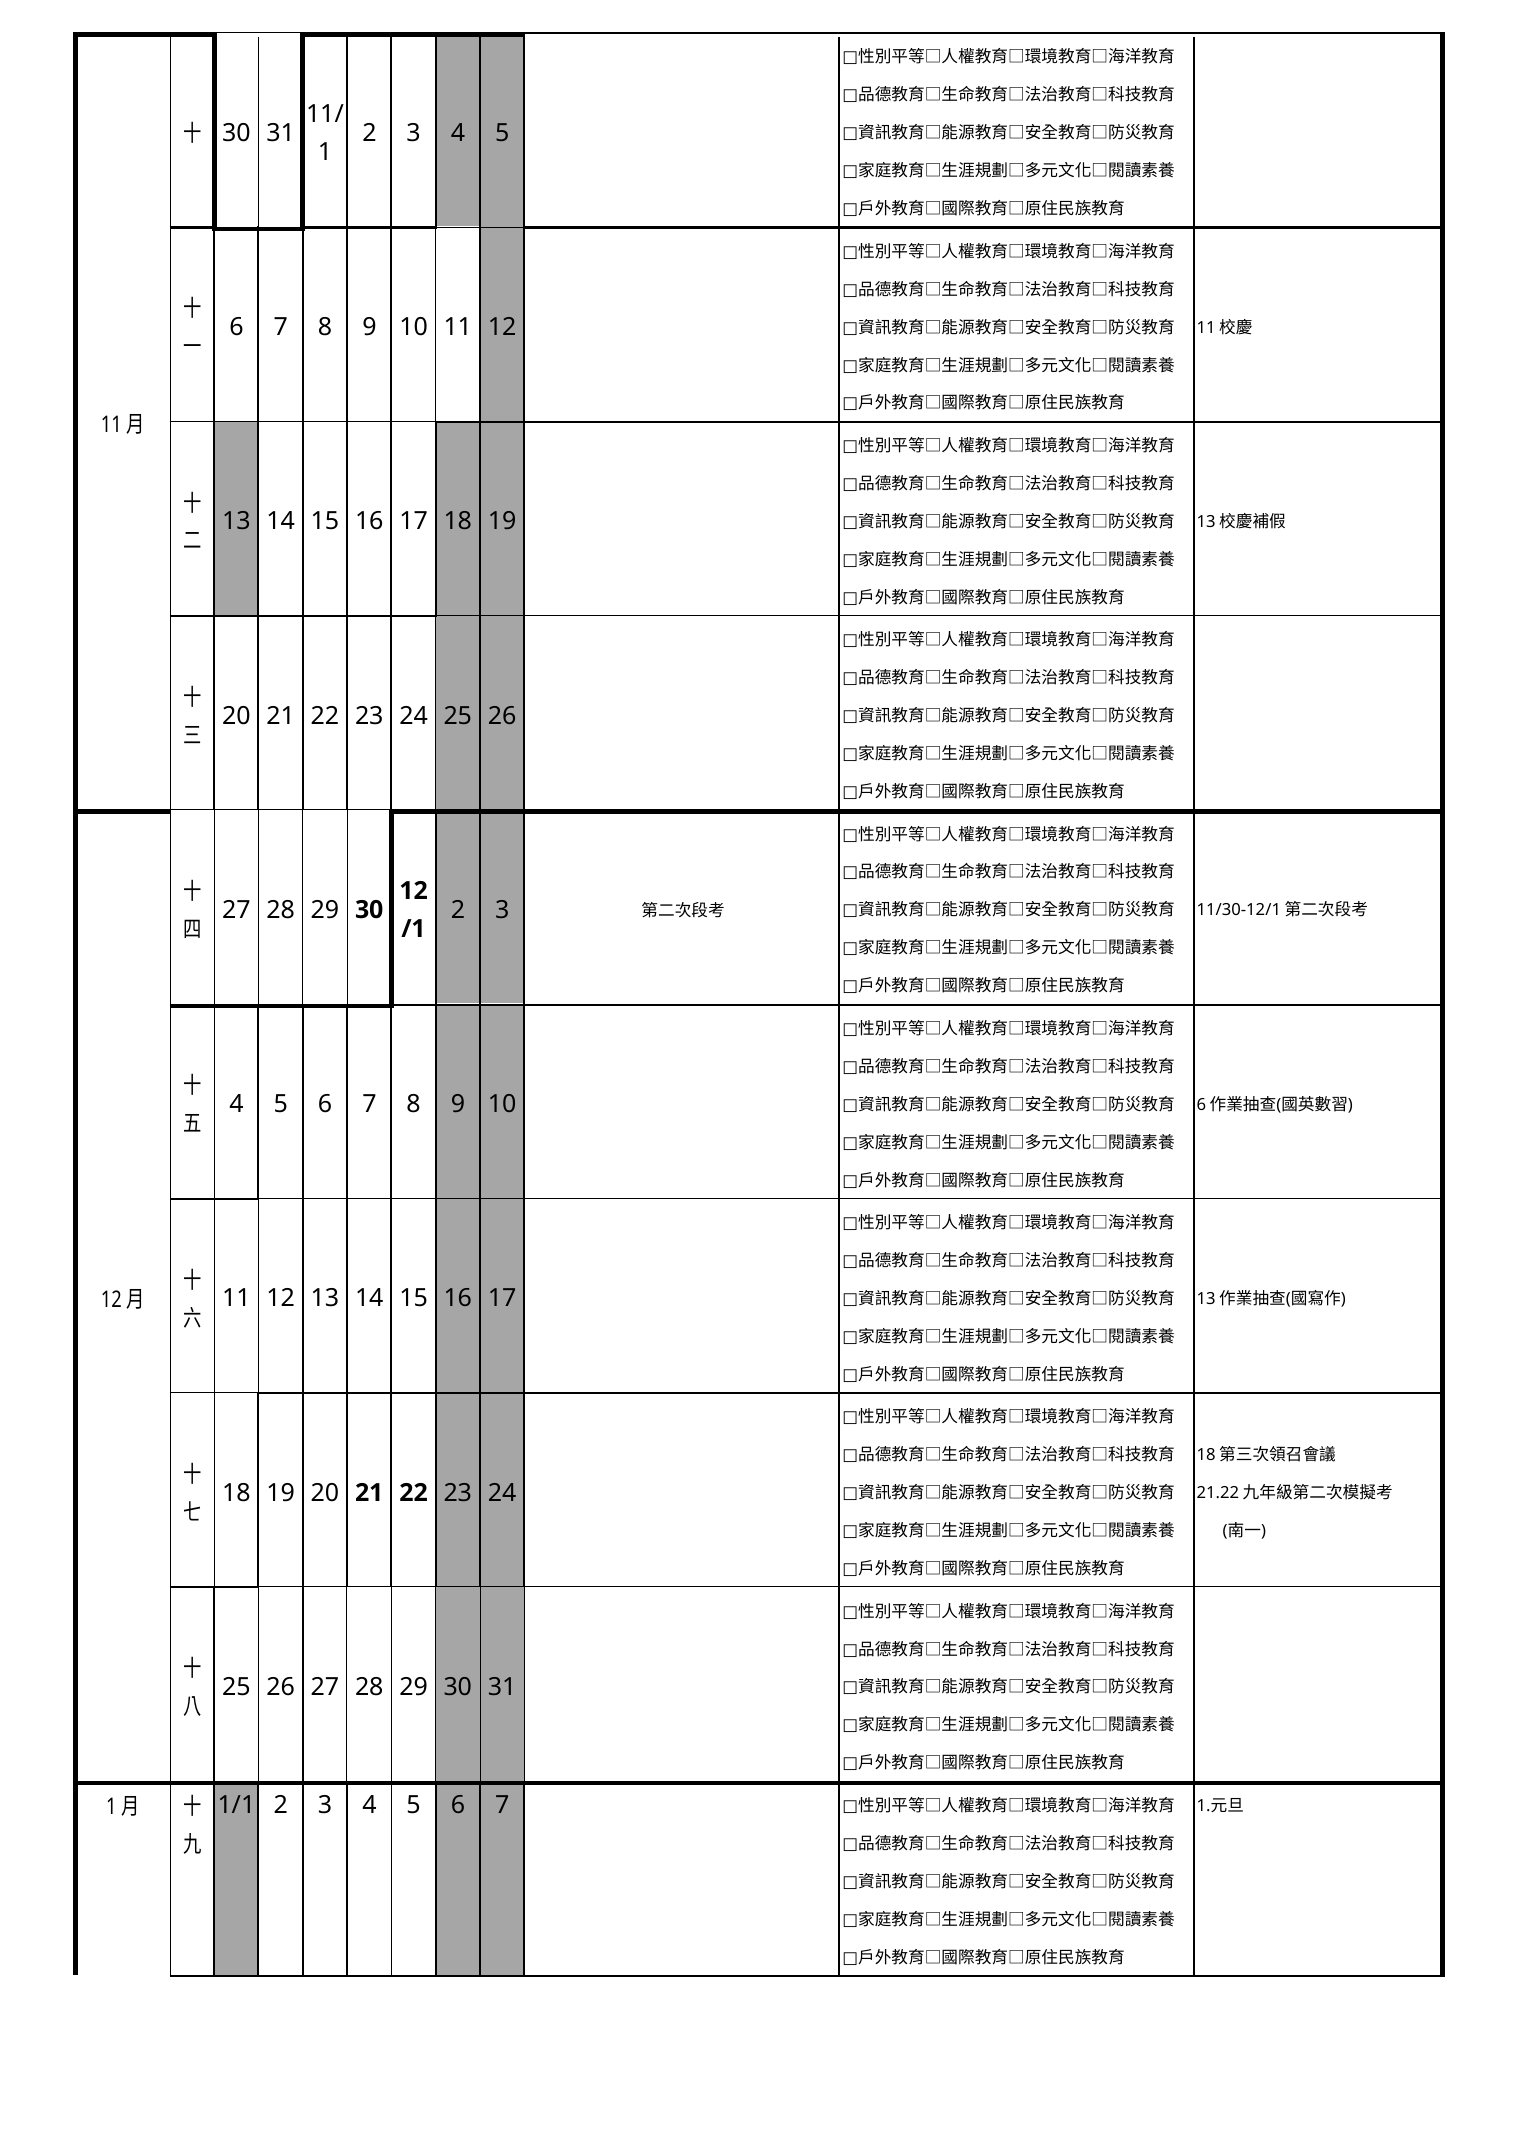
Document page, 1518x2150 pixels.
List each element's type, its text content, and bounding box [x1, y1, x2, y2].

table_cell 28 [347, 1587, 391, 1781]
table_cell 十 八 [171, 1588, 213, 1781]
table_cell 11月 [78, 37, 170, 809]
table_cell 13校慶補假 [1195, 423, 1440, 615]
table_cell 23 [437, 1394, 479, 1586]
table_cell 2 [259, 1785, 302, 1975]
table_cell 10 [392, 229, 435, 421]
table_cell 26 [481, 616, 523, 809]
table_cell □性別平等□人權教育□環境教育□海洋教育 □品德教育□生命教育□法治教育□科技教育 □資訊教育□能源教育□安全教育□防災教育 □家庭教育□生涯規劃□多元文化□閱讀素養 □戶外教育□國際教育□原住民族教育 [840, 229, 1193, 421]
table_cell 12 [481, 228, 523, 421]
table_cell [525, 423, 838, 615]
table_cell 20 [304, 1394, 346, 1586]
table_cell [525, 229, 838, 421]
table_cell □性別平等□人權教育□環境教育□海洋教育 □品德教育□生命教育□法治教育□科技教育 □資訊教育□能源教育□安全教育□防災教育 □家庭教育□生涯規劃□多元文化□閱讀素養 □戶外教育□國際教育□原住民族教育 [840, 814, 1193, 1003]
table_cell □性別平等□人權教育□環境教育□海洋教育 □品德教育□生命教育□法治教育□科技教育 □資訊教育□能源教育□安全教育□防災教育 □家庭教育□生涯規劃□多元文化□閱讀素養 □戶外教育□國際教育□原住民族教育 [840, 423, 1193, 615]
table_cell 11校慶 [1195, 229, 1440, 421]
table_cell □性別平等□人權教育□環境教育□海洋教育 □品德教育□生命教育□法治教育□科技教育 □資訊教育□能源教育□安全教育□防災教育 □家庭教育□生涯規劃□多元文化□閱讀素養 □戶外教育□國際教育□原住民族教育 [840, 1006, 1193, 1198]
table_cell 5 [392, 1785, 435, 1975]
table_cell 18 [215, 1393, 257, 1586]
table_cell 15 [392, 1199, 435, 1392]
table_cell 1.元旦 [1195, 1785, 1440, 1975]
table_cell 8 [304, 229, 346, 421]
table_cell 21 [259, 617, 302, 809]
table_cell 十 [171, 37, 212, 226]
table_cell 7 [481, 1785, 523, 1975]
table_cell [525, 1394, 838, 1586]
table_cell 12 [259, 1199, 302, 1392]
table_cell 十 四 [171, 810, 214, 1003]
table_cell 30 [348, 810, 389, 1003]
table_cell 4 [437, 37, 479, 226]
table_cell 10 [481, 1006, 523, 1198]
table_cell [525, 1006, 838, 1198]
table_cell 11/1 [305, 37, 346, 226]
table_cell 3 [304, 1785, 346, 1975]
table_cell 20 [215, 617, 257, 809]
table_cell 28 [259, 810, 302, 1003]
table_cell 14 [259, 422, 302, 615]
table_cell 2 [437, 814, 479, 1003]
table_cell [1195, 1587, 1440, 1781]
table_cell 30 [217, 33, 258, 226]
table_cell □性別平等□人權教育□環境教育□海洋教育 □品德教育□生命教育□法治教育□科技教育 □資訊教育□能源教育□安全教育□防災教育 □家庭教育□生涯規劃□多元文化□閱讀素養 □戶外教育□國際教育□原住民族教育 [840, 1199, 1193, 1392]
table_cell 1/1 [215, 1785, 257, 1975]
table_cell [1194, 34, 1440, 226]
table_cell 9 [348, 229, 390, 421]
table_cell 6 [437, 1785, 479, 1975]
table_cell 16 [348, 422, 390, 615]
table_cell 29 [392, 1587, 435, 1781]
table_cell [525, 1587, 838, 1781]
table_cell 5 [259, 1008, 302, 1198]
table_cell 18第三次領召會議 21.22九年級第二次模擬考 (南一) [1195, 1394, 1440, 1586]
table_cell 11/30-12/1第二次段考 [1195, 814, 1440, 1003]
table_cell 25 [436, 616, 479, 809]
table_cell [525, 34, 839, 226]
table_cell 11 [436, 228, 479, 421]
table_cell 19 [481, 423, 523, 615]
table_cell 12月 [78, 814, 170, 1781]
table_cell [525, 1785, 838, 1975]
table_cell 22 [304, 617, 346, 809]
table_cell 十 三 [171, 617, 213, 809]
table_cell 27 [215, 810, 258, 1003]
table_cell 十 九 [171, 1785, 213, 1975]
table_cell 14 [348, 1199, 390, 1392]
table_cell 十 七 [171, 1393, 214, 1586]
table_cell 22 [392, 1394, 435, 1586]
table_cell 15 [304, 422, 346, 615]
table_cell 11 [215, 1200, 258, 1392]
table_cell 13作業抽查(國寫作) [1195, 1199, 1440, 1392]
table_cell 13 [304, 1199, 346, 1392]
table_cell 2 [348, 37, 390, 226]
table_cell □性別平等□人權教育□環境教育□海洋教育 □品德教育□生命教育□法治教育□科技教育 □資訊教育□能源教育□安全教育□防災教育 □家庭教育□生涯規劃□多元文化□閱讀素養 □戶外教育□國際教育□原住民族教育 [840, 1785, 1193, 1975]
table_cell 第二次段考 [525, 814, 838, 1003]
table_cell 23 [348, 617, 390, 809]
table_cell 24 [481, 1394, 523, 1586]
table_cell 31 [258, 33, 300, 226]
table_cell 6 [215, 231, 257, 421]
table_cell 6 [304, 1008, 346, 1198]
table_cell 7 [348, 1008, 390, 1198]
table_cell 17 [481, 1199, 523, 1392]
table_cell 十 一 [171, 229, 213, 421]
table_cell 3 [481, 814, 523, 1003]
table_cell [525, 1199, 838, 1392]
table_cell [1195, 616, 1440, 809]
table_cell 21 [348, 1394, 390, 1586]
table_cell 19 [259, 1394, 302, 1586]
table_cell 18 [437, 423, 479, 615]
table_cell 十 六 [171, 1200, 214, 1392]
table_cell 4 [215, 1008, 257, 1198]
table_cell 1月 [78, 1785, 170, 1975]
table_cell [525, 616, 838, 809]
table_cell 17 [392, 422, 435, 615]
table_cell 31 [481, 1587, 524, 1781]
table_cell 6作業抽查(國英數習) [1195, 1006, 1440, 1198]
table_cell □性別平等□人權教育□環境教育□海洋教育 □品德教育□生命教育□法治教育□科技教育 □資訊教育□能源教育□安全教育□防災教育 □家庭教育□生涯規劃□多元文化□閱讀素養 □戶外教育□國際教育□原住民族教育 [840, 616, 1193, 809]
table_cell 27 [304, 1587, 346, 1781]
table_cell 十 二 [171, 422, 213, 615]
table_cell 8 [392, 1006, 435, 1198]
table_cell □性別平等□人權教育□環境教育□海洋教育 □品德教育□生命教育□法治教育□科技教育 □資訊教育□能源教育□安全教育□防災教育 □家庭教育□生涯規劃□多元文化□閱讀素養 □戶外教育□國際教育□原住民族教育 [840, 1394, 1193, 1586]
table_cell 29 [303, 810, 347, 1003]
table_cell 9 [437, 1006, 479, 1198]
table_cell 4 [348, 1785, 391, 1975]
table_cell 5 [481, 37, 523, 226]
table_cell 十 五 [171, 1008, 214, 1198]
table_cell 16 [437, 1199, 479, 1392]
table_cell 26 [259, 1587, 302, 1781]
table_cell 7 [259, 231, 302, 421]
table_cell 24 [392, 617, 435, 809]
table_cell 3 [392, 37, 435, 226]
table_cell 25 [215, 1588, 258, 1781]
table_cell 30 [436, 1587, 480, 1781]
table_cell 13 [215, 422, 257, 615]
table_cell □性別平等□人權教育□環境教育□海洋教育 □品德教育□生命教育□法治教育□科技教育 □資訊教育□能源教育□安全教育□防災教育 □家庭教育□生涯規劃□多元文化□閱讀素養 □戶外教育□國際教育□原住民族教育 [840, 1587, 1193, 1781]
table_cell □性別平等□人權教育□環境教育□海洋教育 □品德教育□生命教育□法治教育□科技教育 □資訊教育□能源教育□安全教育□防災教育 □家庭教育□生涯規劃□多元文化□閱讀素養 □戶外教育□國際教育□原住民族教育 [839, 34, 1193, 226]
table_cell 12/1 [394, 814, 435, 1003]
